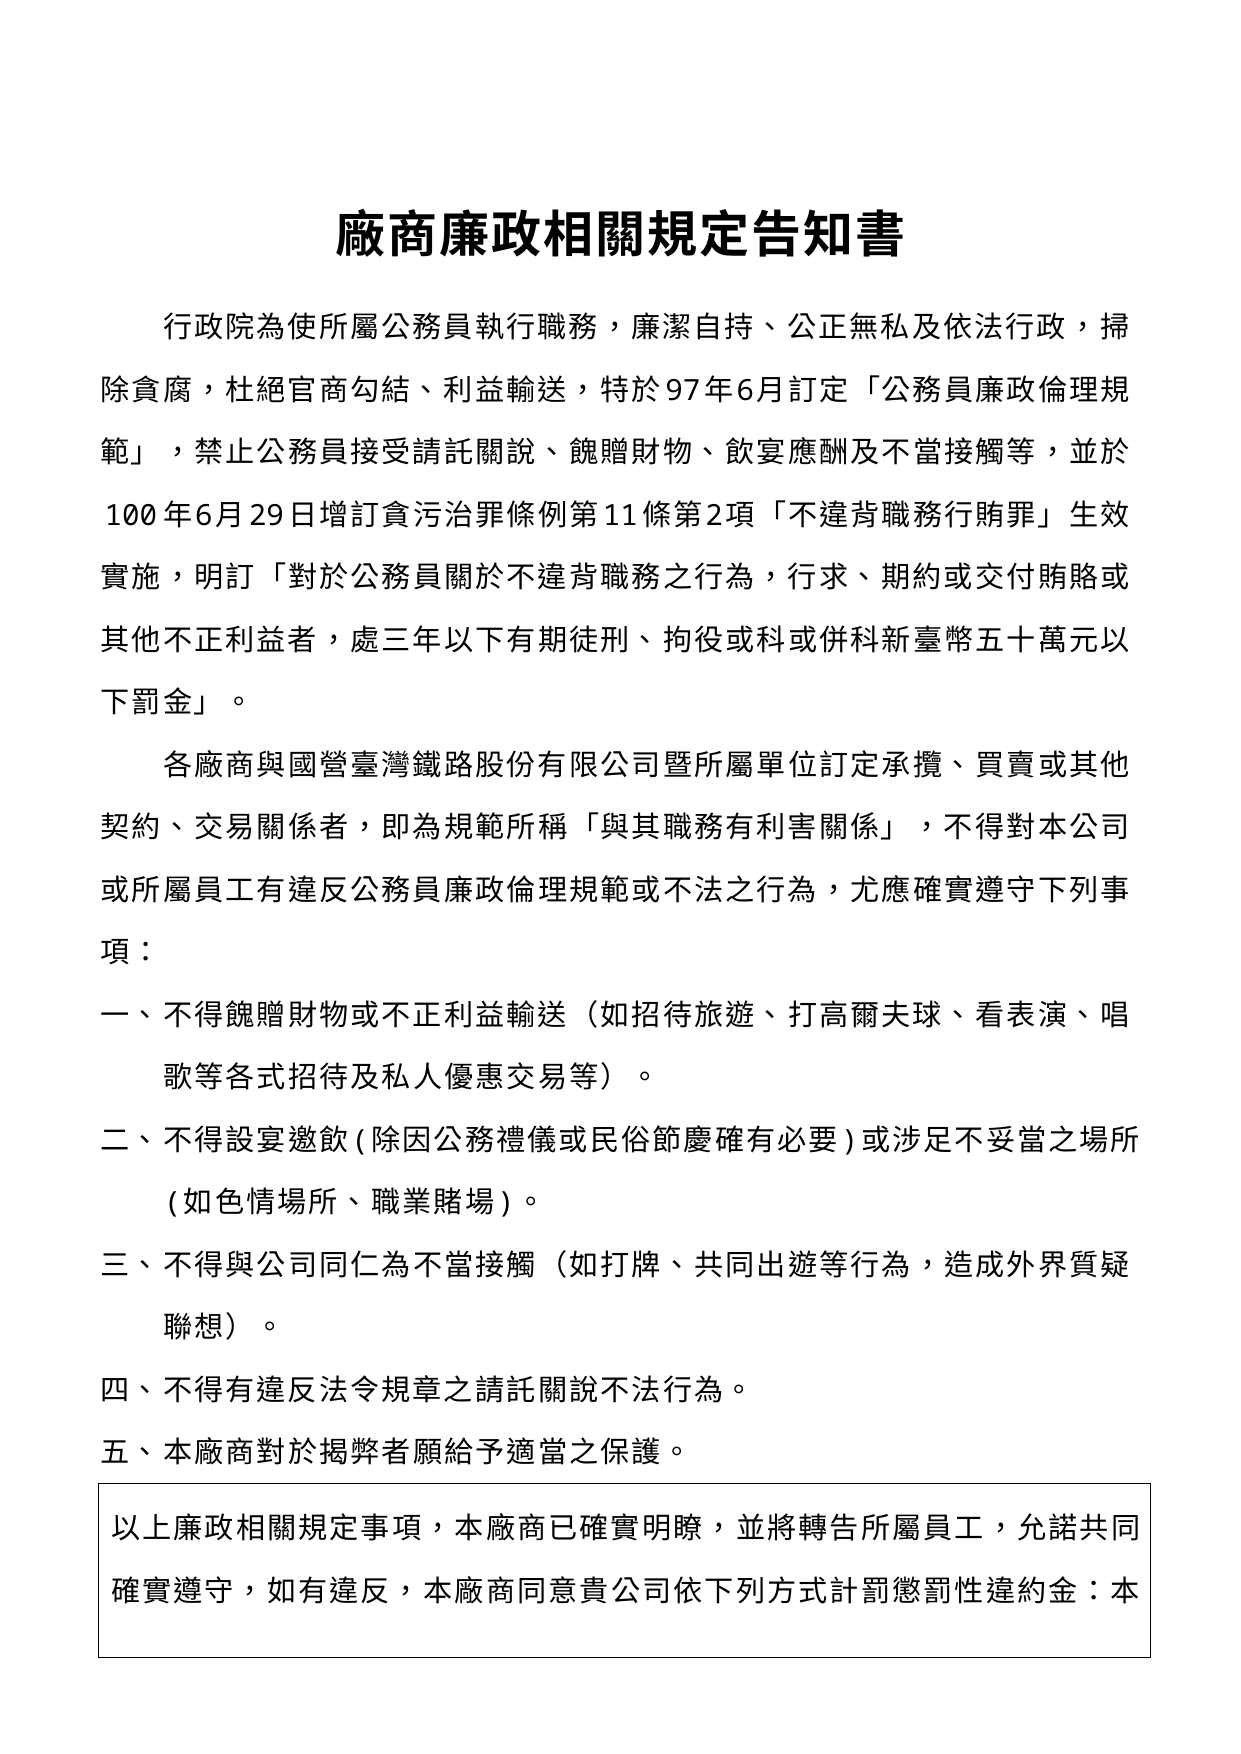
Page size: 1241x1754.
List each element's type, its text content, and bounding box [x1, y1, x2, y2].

text 各廠商與國營臺灣鐵路股份有限公司暨所屬單位訂定承攬、買賣或其他契約、交易關係者，即為規範所稱「與其職務有利害關係」，不得對本公司或所屬員工有違反公務員廉政倫理規範或不法之行為，尤應確實遵守下列事項： [99, 721, 1141, 971]
text 五、本廠商對於揭弊者願給予適當之保護。 [99, 1408, 1141, 1471]
text 廠商廉政相關規定告知書 [99, 158, 1141, 283]
text 三、不得與公司同仁為不當接觸（如打牌、共同出遊等行為，造成外界質疑聯想）。 [99, 1221, 1141, 1346]
text 行政院為使所屬公務員執行職務，廉潔自持、公正無私及依法行政，掃除貪腐，杜絕官商勾結、利益輸送，特於97年6月訂定「公務員廉政倫理規範」，禁止公務員接受請託關說、餽贈財物、飲宴應酬及不當接觸等，並於100年6月29日增訂貪污治罪條例第11條第2項「不違背職務行賄罪」生效實施，明訂「對於公務員關於不違背職務之行為，行求、期約或交付賄賂或其他不正利益者，處三年以下有期徒刑、拘役或科或併科新臺幣五十萬元以下罰金」。 [99, 283, 1141, 721]
text 四、不得有違反法令規章之請託關說不法行為。 [99, 1346, 1141, 1408]
table_header 以上廉政相關規定事項，本廠商已確實明瞭，並將轉告所屬員工，允諾共同確實遵守，如有違反，本廠商同意貴公司依下列方式計罰懲罰性違約金：本 [99, 1484, 1150, 1657]
text 二、不得設宴邀飲(除因公務禮儀或民俗節慶確有必要)或涉足不妥當之場所(如色情場所、職業賭場)。 [99, 1096, 1141, 1221]
text 一、不得餽贈財物或不正利益輸送（如招待旅遊、打高爾夫球、看表演、唱歌等各式招待及私人優惠交易等）。 [99, 971, 1141, 1096]
